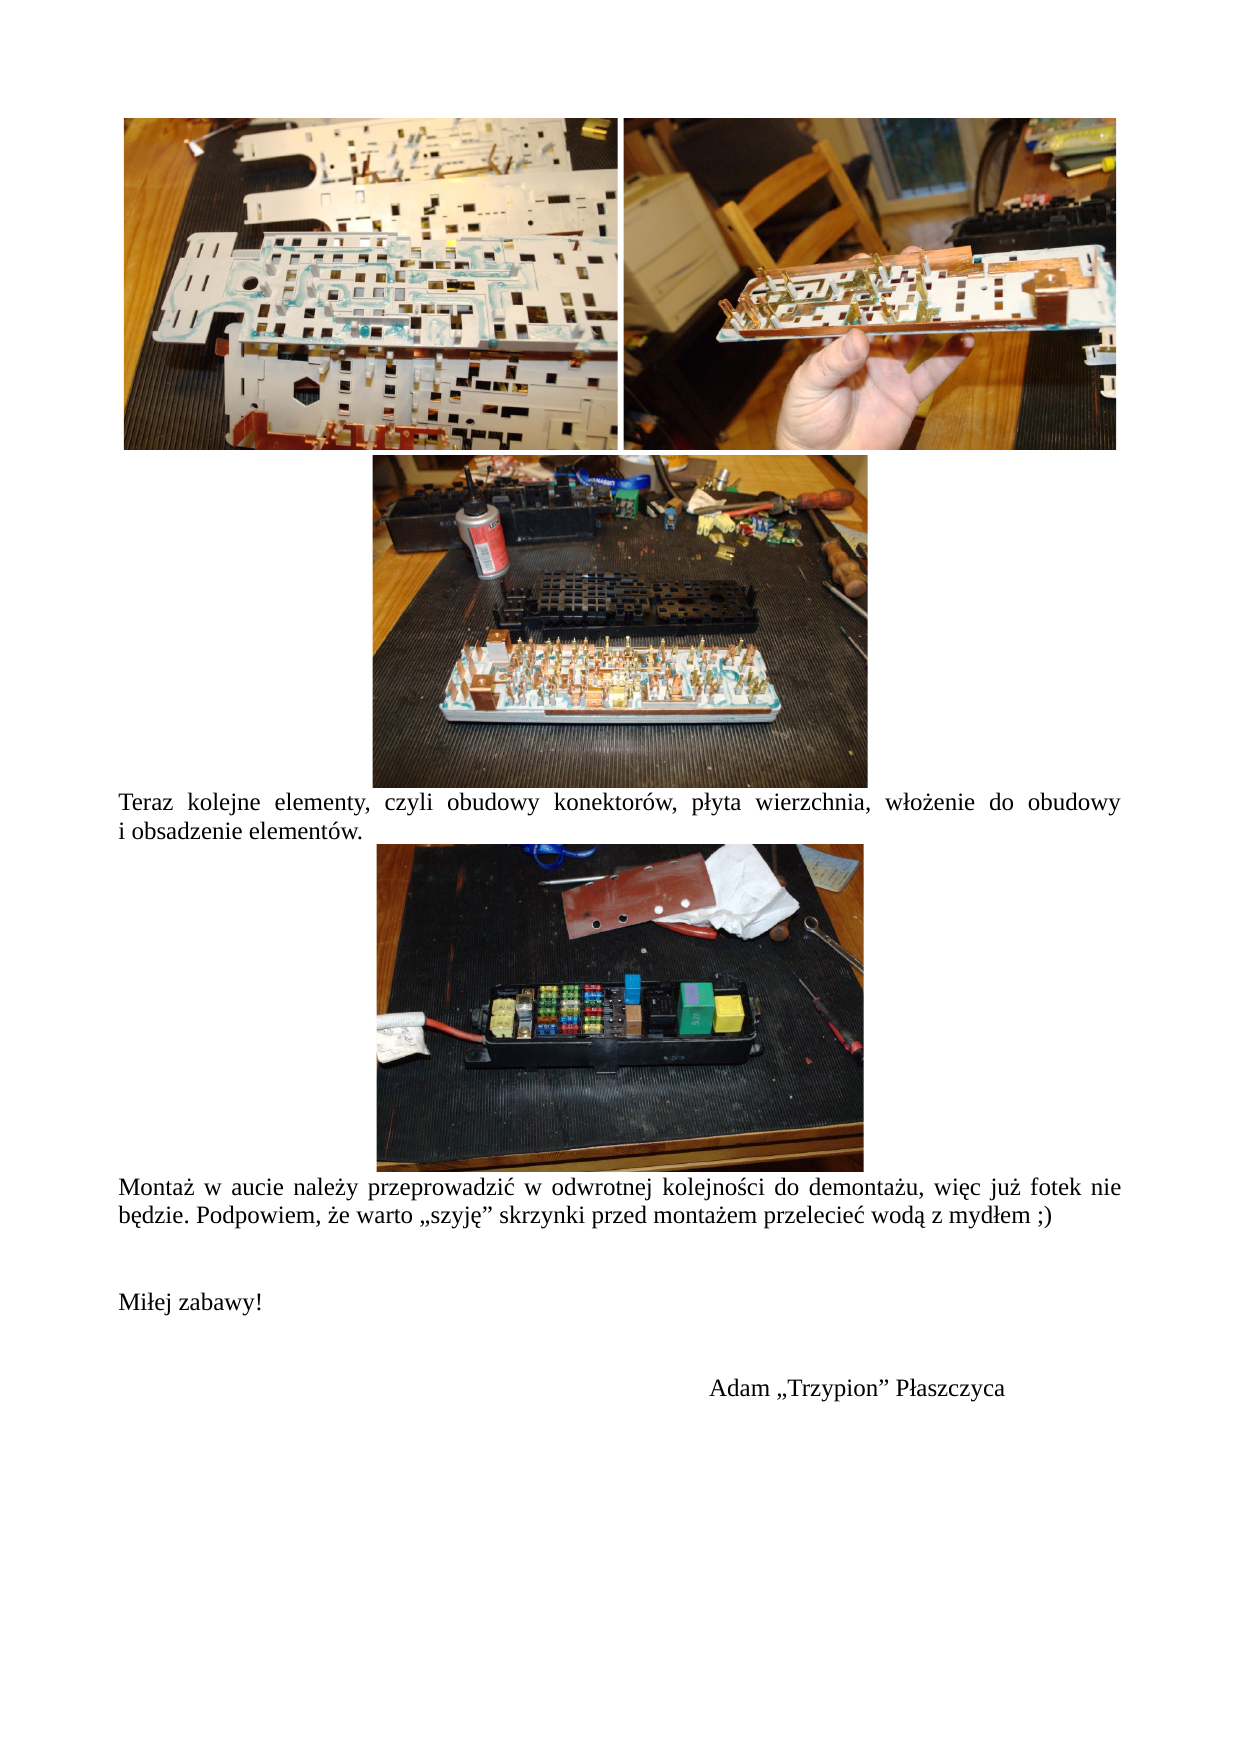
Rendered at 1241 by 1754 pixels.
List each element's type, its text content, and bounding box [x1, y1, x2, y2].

picture [623, 118, 1117, 450]
text Teraz kolejne elementy, czyli obudowy konektorów, płyta wierzchnia, włożenie do obudowy i obsadzenie elementów. [118, 787, 1122, 845]
picture [372, 455, 868, 788]
text Adam „Trzypion” Płaszczyca [118, 1373, 1122, 1402]
text Miłej zabawy! [118, 1287, 1122, 1315]
text Montaż w aucie należy przeprowadzić w odwrotnej kolejności do demontażu, więc już fotek nie będzie. Podpowiem, że warto „szyję” skrzynki przed montażem przelecieć wodą z mydłem ;) [118, 1172, 1122, 1229]
picture [376, 844, 864, 1172]
picture [123, 118, 618, 450]
